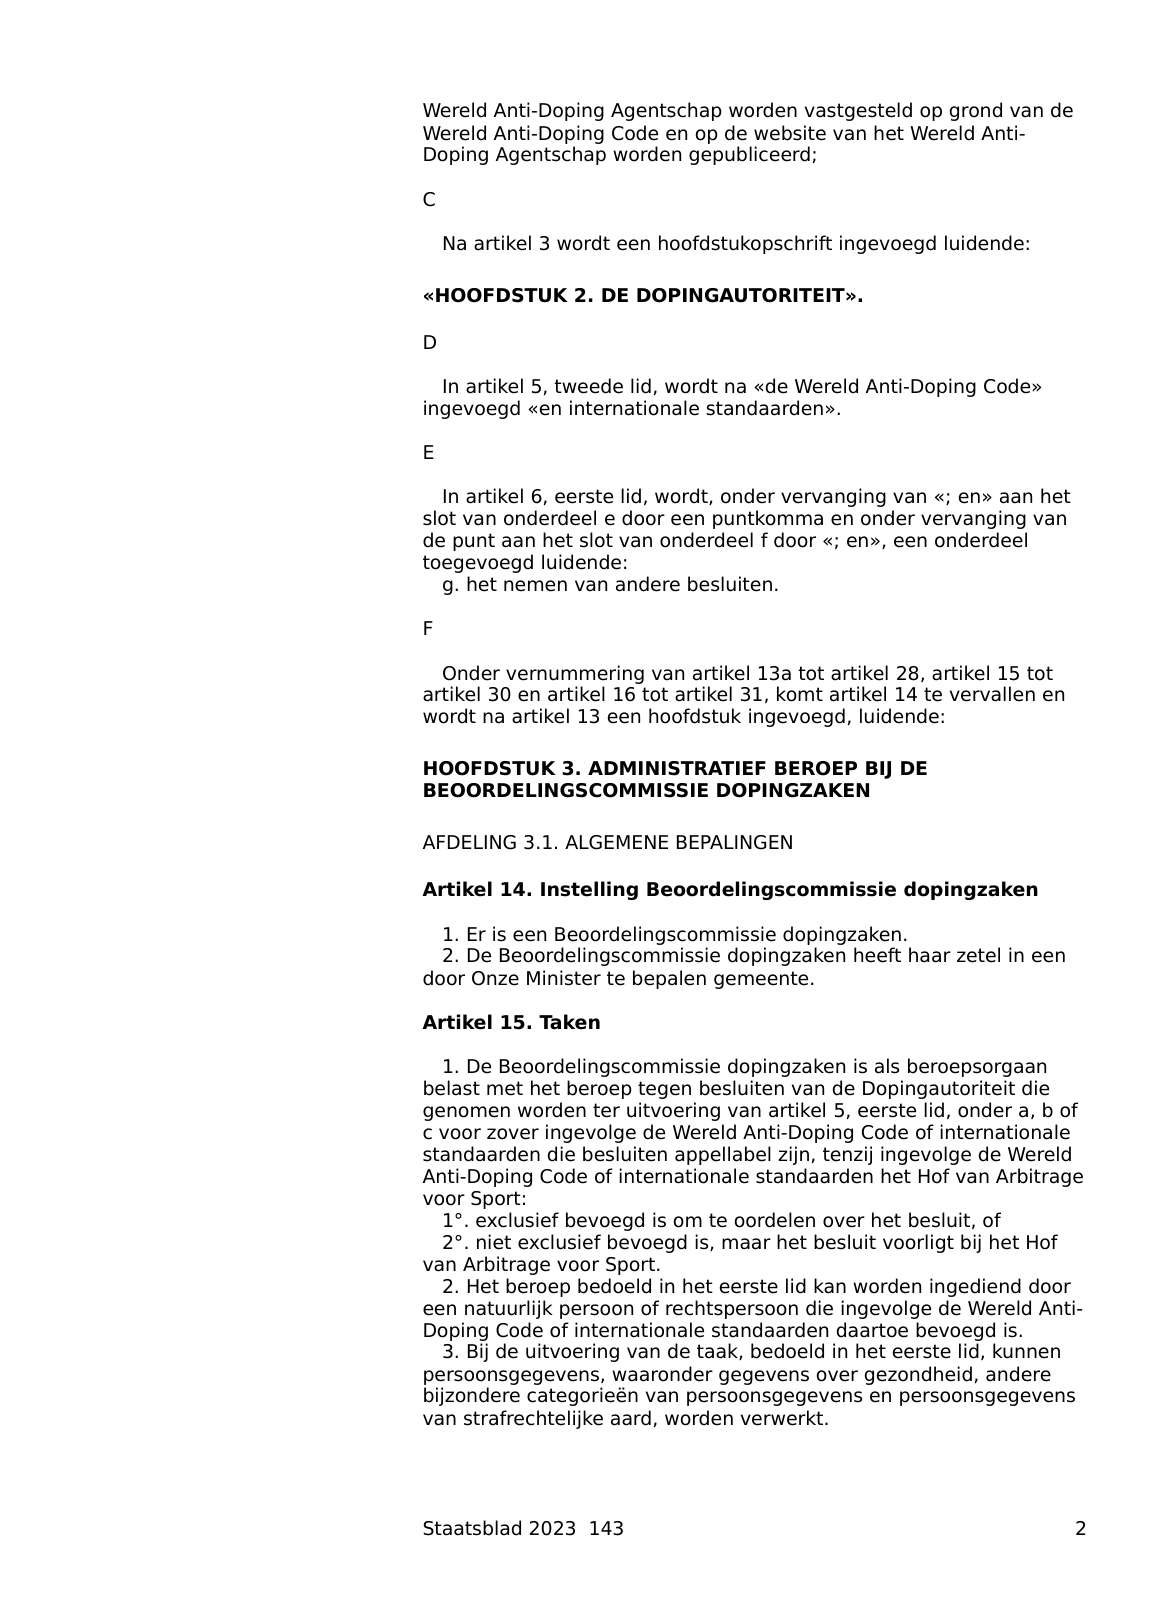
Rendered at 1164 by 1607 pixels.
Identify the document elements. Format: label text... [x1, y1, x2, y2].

text 1. Er is een Beoordelingscommissie dopingzaken. [422, 923, 1087, 945]
subtitle HOOFDSTUK 3. ADMINISTRATIEF BEROEP BIJ DE BEOORDELINGSCOMMISSIE DOPINGZAKEN [422, 758, 1087, 802]
text Wereld Anti-Doping Agentschap worden vastgesteld op grond van de Wereld Anti-Doping Code en op de website van het Wereld Anti-Doping Agentschap worden gepubliceerd; [422, 100, 1087, 166]
text D [422, 332, 1087, 354]
text 2. Het beroep bedoeld in het eerste lid kan worden ingediend door een natuurlijk persoon of rechtspersoon die ingevolge de Wereld Anti-Doping Code of internationale standaarden daartoe bevoegd is. [422, 1276, 1087, 1341]
text 2°. niet exclusief bevoegd is, maar het besluit voorligt bij het Hof van Arbitrage voor Sport. [422, 1232, 1087, 1276]
text F [422, 618, 1087, 640]
text C [422, 188, 1087, 211]
text 1. De Beoordelingscommissie dopingzaken is als beroepsorgaan belast met het beroep tegen besluiten van de Dopingautoriteit die genomen worden ter uitvoering van artikel 5, eerste lid, onder a, b of c voor zover ingevolge de Wereld Anti-Doping Code of internationale standaarden die besluiten appellabel zijn, tenzij ingevolge de Wereld Anti-Doping Code of internationale standaarden het Hof van Arbitrage voor Sport: [422, 1056, 1087, 1209]
subtitle AFDELING 3.1. ALGEMENE BEPALINGEN [422, 832, 1087, 854]
text 3. Bij de uitvoering van de taak, bedoeld in het eerste lid, kunnen persoonsgegevens, waaronder gegevens over gezondheid, andere bijzondere categorieën van persoonsgegevens en persoonsgegevens van strafrechtelijke aard, worden verwerkt. [422, 1341, 1087, 1429]
text E [422, 442, 1087, 464]
text In artikel 5, tweede lid, wordt na «de Wereld Anti-Doping Code» ingevoegd «en internationale standaarden». [422, 376, 1087, 420]
text In artikel 6, eerste lid, wordt, onder vervanging van «; en» aan het slot van onderdeel e door een puntkomma en onder vervanging van de punt aan het slot van onderdeel f door «; en», een onderdeel toegevoegd luidende: [422, 486, 1087, 574]
text 2. De Beoordelingscommissie dopingzaken heeft haar zetel in een door Onze Minister te bepalen gemeente. [422, 945, 1087, 989]
subtitle «HOOFDSTUK 2. DE DOPINGAUTORITEIT». [422, 285, 1087, 307]
text 1°. exclusief bevoegd is om te oordelen over het besluit, of [422, 1209, 1087, 1232]
text Onder vernummering van artikel 13a tot artikel 28, artikel 15 tot artikel 30 en artikel 16 tot artikel 31, komt artikel 14 te vervallen en wordt na artikel 13 een hoofdstuk ingevoegd, luidende: [422, 662, 1087, 728]
text g. het nemen van andere besluiten. [422, 574, 1087, 596]
subtitle Artikel 15. Taken [422, 1012, 1087, 1033]
text Na artikel 3 wordt een hoofdstukopschrift ingevoegd luidende: [422, 233, 1087, 255]
subtitle Artikel 14. Instelling Beoordelingscommissie dopingzaken [422, 879, 1087, 901]
